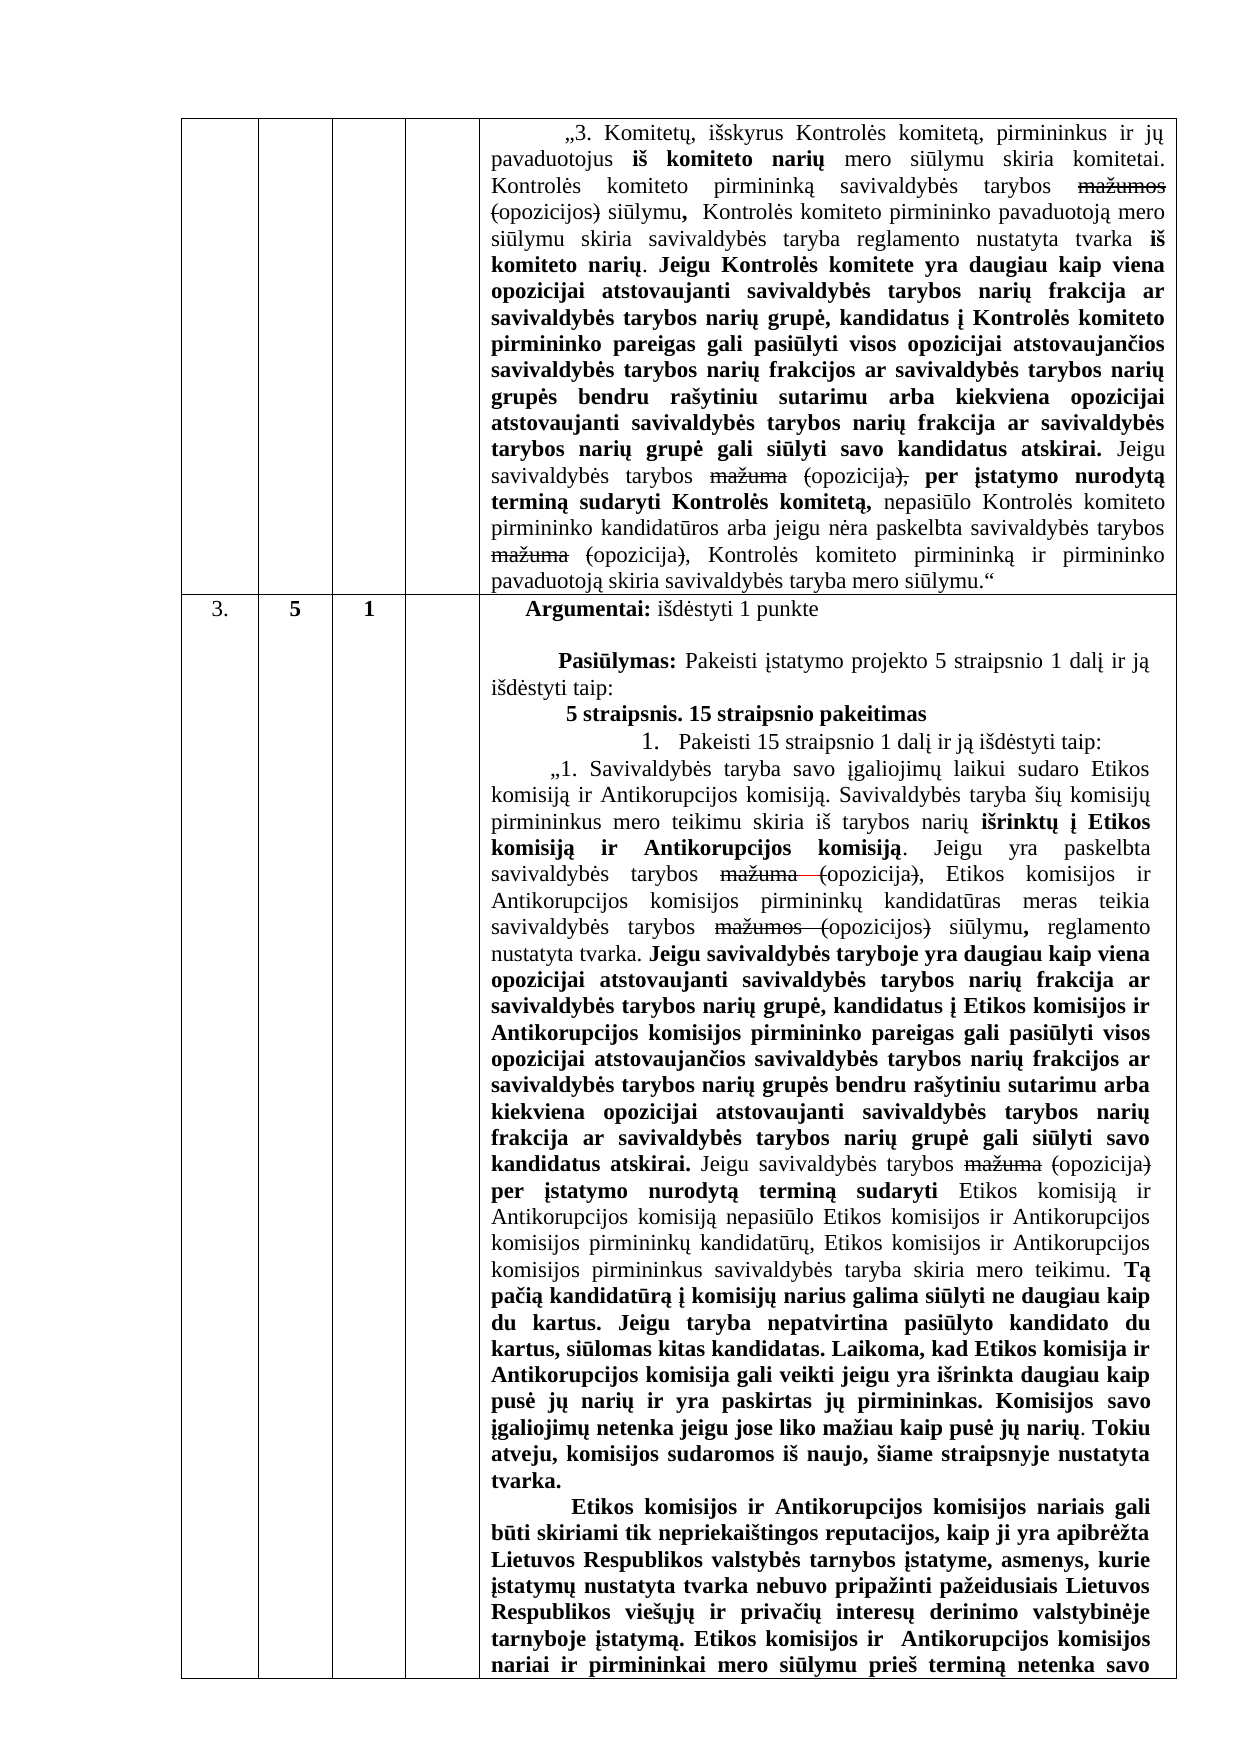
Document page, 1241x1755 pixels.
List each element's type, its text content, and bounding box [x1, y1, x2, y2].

table_cell Argumentai: išdėstyti 1 punkte Pasiūlymas: Pakeisti įstatymo projekto 5 straipsnio 1 dalį ir ją išdėstyti taip: 5 straipsnis. 15 straipsnio pakeitimas Pakeisti 15 straipsnio 1 dalį ir ją išdėstyti taip: „1. Savivaldybės taryba savo įgaliojimų laikui sudaro Etikos komisiją ir Antikorupcijos komisiją. Savivaldybės taryba šių komisijų pirmininkus mero teikimu skiria iš tarybos narių išrinktų į Etikos komisiją ir Antikorupcijos komisiją. Jeigu yra paskelbta savivaldybės tarybos mažuma (opozicija), Etikos komisijos ir Antikorupcijos komisijos pirmininkų kandidatūras meras teikia savivaldybės tarybos mažumos (opozicijos) siūlymu, reglamento nustatyta tvarka. Jeigu savivaldybės taryboje yra daugiau kaip viena opozicijai atstovaujanti savivaldybės tarybos narių frakcija ar savivaldybės tarybos narių grupė, kandidatus į Etikos komisijos ir Antikorupcijos komisijos pirmininko pareigas gali pasiūlyti visos opozicijai atstovaujančios savivaldybės tarybos narių frakcijos ar savivaldybės tarybos narių grupės bendru rašytiniu sutarimu arba kiekviena opozicijai atstovaujanti savivaldybės tarybos narių frakcija ar savivaldybės tarybos narių grupė gali siūlyti savo kandidatus atskirai. Jeigu savivaldybės tarybos mažuma (opozicija) per įstatymo nurodytą terminą sudaryti Etikos komisiją ir Antikorupcijos komisiją nepasiūlo Etikos komisijos ir Antikorupcijos komisijos pirmininkų kandidatūrų, Etikos komisijos ir Antikorupcijos komisijos pirmininkus savivaldybės taryba skiria mero teikimu. Tą pačią kandidatūrą į komisijų narius galima siūlyti ne daugiau kaip du kartus. Jeigu taryba nepatvirtina pasiūlyto kandidato du kartus, siūlomas kitas kandidatas. Laikoma, kad Etikos komisija ir Antikorupcijos komisija gali veikti jeigu yra išrinkta daugiau kaip pusė jų narių ir yra paskirtas jų pirmininkas. Komisijos savo įgaliojimų netenka jeigu jose liko mažiau kaip pusė jų narių. Tokiu atveju, komisijos sudaromos iš naujo, šiame straipsnyje nustatyta tvarka. Etikos komisijos ir Antikorupcijos komisijos nariais gali būti skiriami tik nepriekaištingos reputacijos, kaip ji yra apibrėžta Lietuvos Respublikos valstybės tarnybos įstatyme, asmenys, kurie įstatymų nustatyta tvarka nebuvo pripažinti pažeidusiais Lietuvos Respublikos viešųjų ir privačių interesų derinimo valstybinėje tarnyboje įstatymą. Etikos komisijos ir Antikorupcijos komisijos nariai ir pirmininkai mero siūlymu prieš terminą netenka savo [480, 595, 1176, 1677]
table_cell 3. [182, 595, 258, 1677]
table_cell 1 [333, 595, 405, 1677]
table_cell [406, 595, 479, 1677]
table_cell „3. Komitetų, išskyrus Kontrolės komitetą, pirmininkus ir jų pavaduotojus iš komiteto narių mero siūlymu skiria komitetai. Kontrolės komiteto pirmininką savivaldybės tarybos mažumos (opozicijos) siūlymu, Kontrolės komiteto pirmininko pavaduotoją mero siūlymu skiria savivaldybės taryba reglamento nustatyta tvarka iš komiteto narių. Jeigu Kontrolės komitete yra daugiau kaip viena opozicijai atstovaujanti savivaldybės tarybos narių frakcija ar savivaldybės tarybos narių grupė, kandidatus į Kontrolės komiteto pirmininko pareigas gali pasiūlyti visos opozicijai atstovaujančios savivaldybės tarybos narių frakcijos ar savivaldybės tarybos narių grupės bendru rašytiniu sutarimu arba kiekviena opozicijai atstovaujanti savivaldybės tarybos narių frakcija ar savivaldybės tarybos narių grupė gali siūlyti savo kandidatus atskirai. Jeigu savivaldybės tarybos mažuma (opozicija), per įstatymo nurodytą terminą sudaryti Kontrolės komitetą, nepasiūlo Kontrolės komiteto pirmininko kandidatūros arba jeigu nėra paskelbta savivaldybės tarybos mažuma (opozicija), Kontrolės komiteto pirmininką ir pirmininko pavaduotoją skiria savivaldybės taryba mero siūlymu.“ [480, 119, 1176, 593]
table_cell [182, 119, 258, 593]
table_cell [259, 119, 332, 593]
table_cell [406, 119, 479, 593]
table_cell 5 [259, 595, 332, 1677]
table_cell [333, 119, 405, 593]
